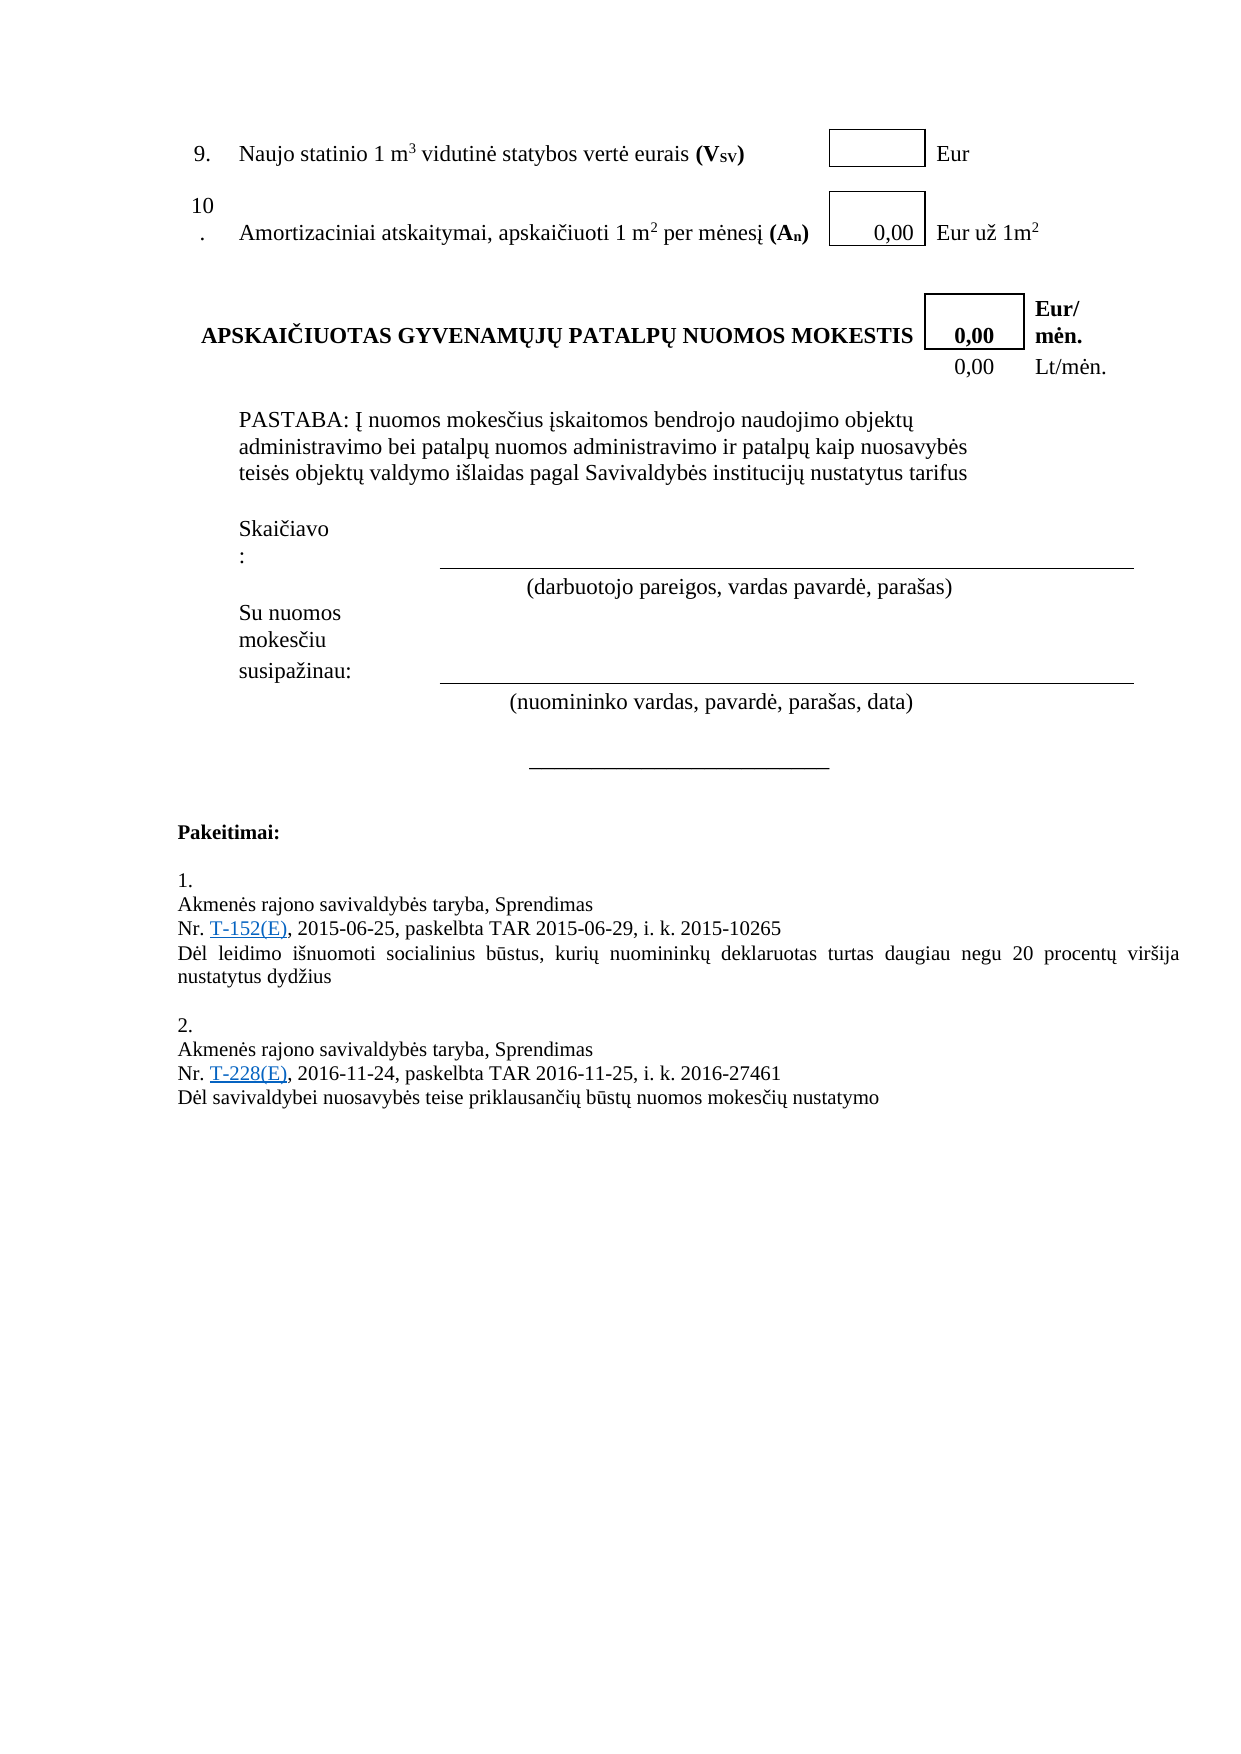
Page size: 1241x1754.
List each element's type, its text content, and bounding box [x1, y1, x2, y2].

table_cell [227, 166, 341, 191]
table_cell [177, 599, 227, 652]
table_cell 9. [177, 129, 227, 166]
table_cell [735, 245, 829, 293]
table_cell [538, 599, 636, 652]
table_cell (nuomininko vardas, pavardė, parašas, data) [177, 683, 1133, 714]
table_cell [925, 245, 1023, 293]
text Nr. T-228(E), 2016-11-24, paskelbta TAR 2016-11-25, i. k. 2016-27461 [177, 1061, 1181, 1085]
table_cell [538, 515, 636, 568]
table_cell [735, 348, 829, 379]
table_cell [177, 411, 227, 486]
table_cell [440, 104, 538, 128]
table_cell [829, 515, 925, 568]
table_cell APSKAIČIUOTAS GYVENAMŲJŲ PATALPŲ NUOMOS MOKESTIS [177, 293, 924, 348]
table_cell susipažinau: [227, 652, 439, 683]
table_cell [1024, 245, 1133, 293]
table_cell Su nuomos mokesčiu [227, 599, 439, 652]
table_cell [925, 166, 1023, 191]
table_cell [735, 166, 829, 191]
table_cell [636, 599, 735, 652]
table_cell [227, 245, 341, 293]
table_cell Eur/mėn. [1025, 293, 1133, 348]
table_cell [538, 245, 636, 293]
table_cell [1024, 652, 1133, 683]
table_cell 0,00 [925, 350, 1023, 379]
table_cell 10. [177, 191, 227, 245]
table_cell [735, 599, 829, 652]
table_cell [829, 652, 925, 683]
table_cell [830, 130, 924, 166]
table_cell [829, 167, 925, 191]
table_cell PASTABA: Į nuomos mokesčius įskaitomos bendrojo naudojimo objektų administravimo bei patalpų nuomos administravimo ir patalpų kaip nuosavybės teisės objektų valdymo išlaidas pagal Savivaldybės institucijų nustatytus tarifus [227, 379, 1023, 486]
text Akmenės rajono savivaldybės taryba, Sprendimas [177, 1037, 1181, 1061]
table_cell [925, 104, 1023, 128]
table_cell [1024, 486, 1133, 515]
table_cell (darbuotojo pareigos, vardas pavardė, parašas) [177, 568, 1023, 599]
table_cell 0,00 [926, 295, 1023, 348]
table_cell Amortizaciniai atskaitymai, apskaičiuoti 1 m2 per mėnesį (An) [227, 191, 829, 245]
table_cell [829, 486, 925, 515]
table_cell [341, 245, 439, 293]
table_cell [177, 166, 227, 191]
table_cell [636, 348, 735, 379]
table_cell [177, 379, 227, 411]
table_cell [925, 515, 1023, 568]
table_cell Lt/mėn. [1024, 348, 1133, 379]
text ________________________ [177, 743, 1181, 772]
table_cell [925, 486, 1023, 515]
table_cell [341, 515, 439, 568]
table_cell [440, 515, 538, 568]
table_cell Skaičiavo: [227, 515, 341, 568]
table_cell [538, 652, 636, 683]
table_cell [341, 348, 439, 379]
table_cell [1024, 599, 1133, 652]
table_cell [735, 104, 829, 128]
table_cell [1024, 379, 1133, 411]
table_cell [1024, 166, 1133, 191]
table_cell [829, 348, 925, 379]
table_cell [341, 104, 439, 128]
table_cell Eur už 1m2 [926, 191, 1133, 245]
table_cell [735, 652, 829, 683]
table_cell [227, 104, 341, 128]
table_cell [440, 245, 538, 293]
text Akmenės rajono savivaldybės taryba, Sprendimas [177, 892, 1181, 916]
table_cell [829, 246, 925, 293]
table_cell [538, 486, 636, 515]
table_cell [735, 515, 829, 568]
table_cell [636, 166, 735, 191]
table_cell [538, 104, 636, 128]
table_cell [636, 652, 735, 683]
table_cell [636, 104, 735, 128]
table_cell [177, 652, 227, 683]
table_cell [538, 166, 636, 191]
table_cell [1024, 129, 1133, 166]
table_cell [1024, 104, 1133, 128]
table_cell Eur [926, 129, 1023, 166]
table_cell [538, 348, 636, 379]
table_cell [636, 515, 735, 568]
table_cell [440, 652, 538, 683]
table_cell [925, 599, 1023, 652]
table_cell [925, 652, 1023, 683]
text 2. [177, 1013, 1181, 1037]
table_cell [227, 348, 341, 379]
table_cell 0,00 [830, 192, 924, 245]
table_cell [440, 348, 538, 379]
text Nr. T-152(E), 2015-06-25, paskelbta TAR 2015-06-29, i. k. 2015-10265 [177, 916, 1181, 940]
table_cell [341, 166, 439, 191]
table_cell [440, 599, 538, 652]
table_cell [177, 486, 227, 515]
table_cell [636, 486, 735, 515]
table_cell [1024, 411, 1133, 486]
table_cell [341, 486, 439, 515]
table_cell [636, 245, 735, 293]
table_cell [1024, 515, 1133, 568]
table_cell [177, 515, 227, 568]
table_cell [177, 245, 227, 293]
table_cell [1024, 569, 1133, 599]
table_cell [177, 348, 227, 379]
text Pakeitimai: [177, 820, 1181, 844]
table_cell [177, 104, 227, 128]
table_cell [227, 486, 341, 515]
table_cell [440, 486, 538, 515]
table_cell [829, 599, 925, 652]
table_cell [440, 166, 538, 191]
table_cell [735, 486, 829, 515]
text Dėl savivaldybei nuosavybės teise priklausančių būstų nuomos mokesčių nustatymo [177, 1085, 1181, 1109]
table_cell [829, 104, 925, 128]
text 1. [177, 868, 1181, 892]
table_cell Naujo statinio 1 m3 vidutinė statybos vertė eurais (VSV) [227, 129, 829, 166]
text Dėl leidimo išnuomoti socialinius būstus, kurių nuomininkų deklaruotas turtas daugiau negu 20 procentų viršija nustatytus dydžius [177, 940, 1181, 988]
